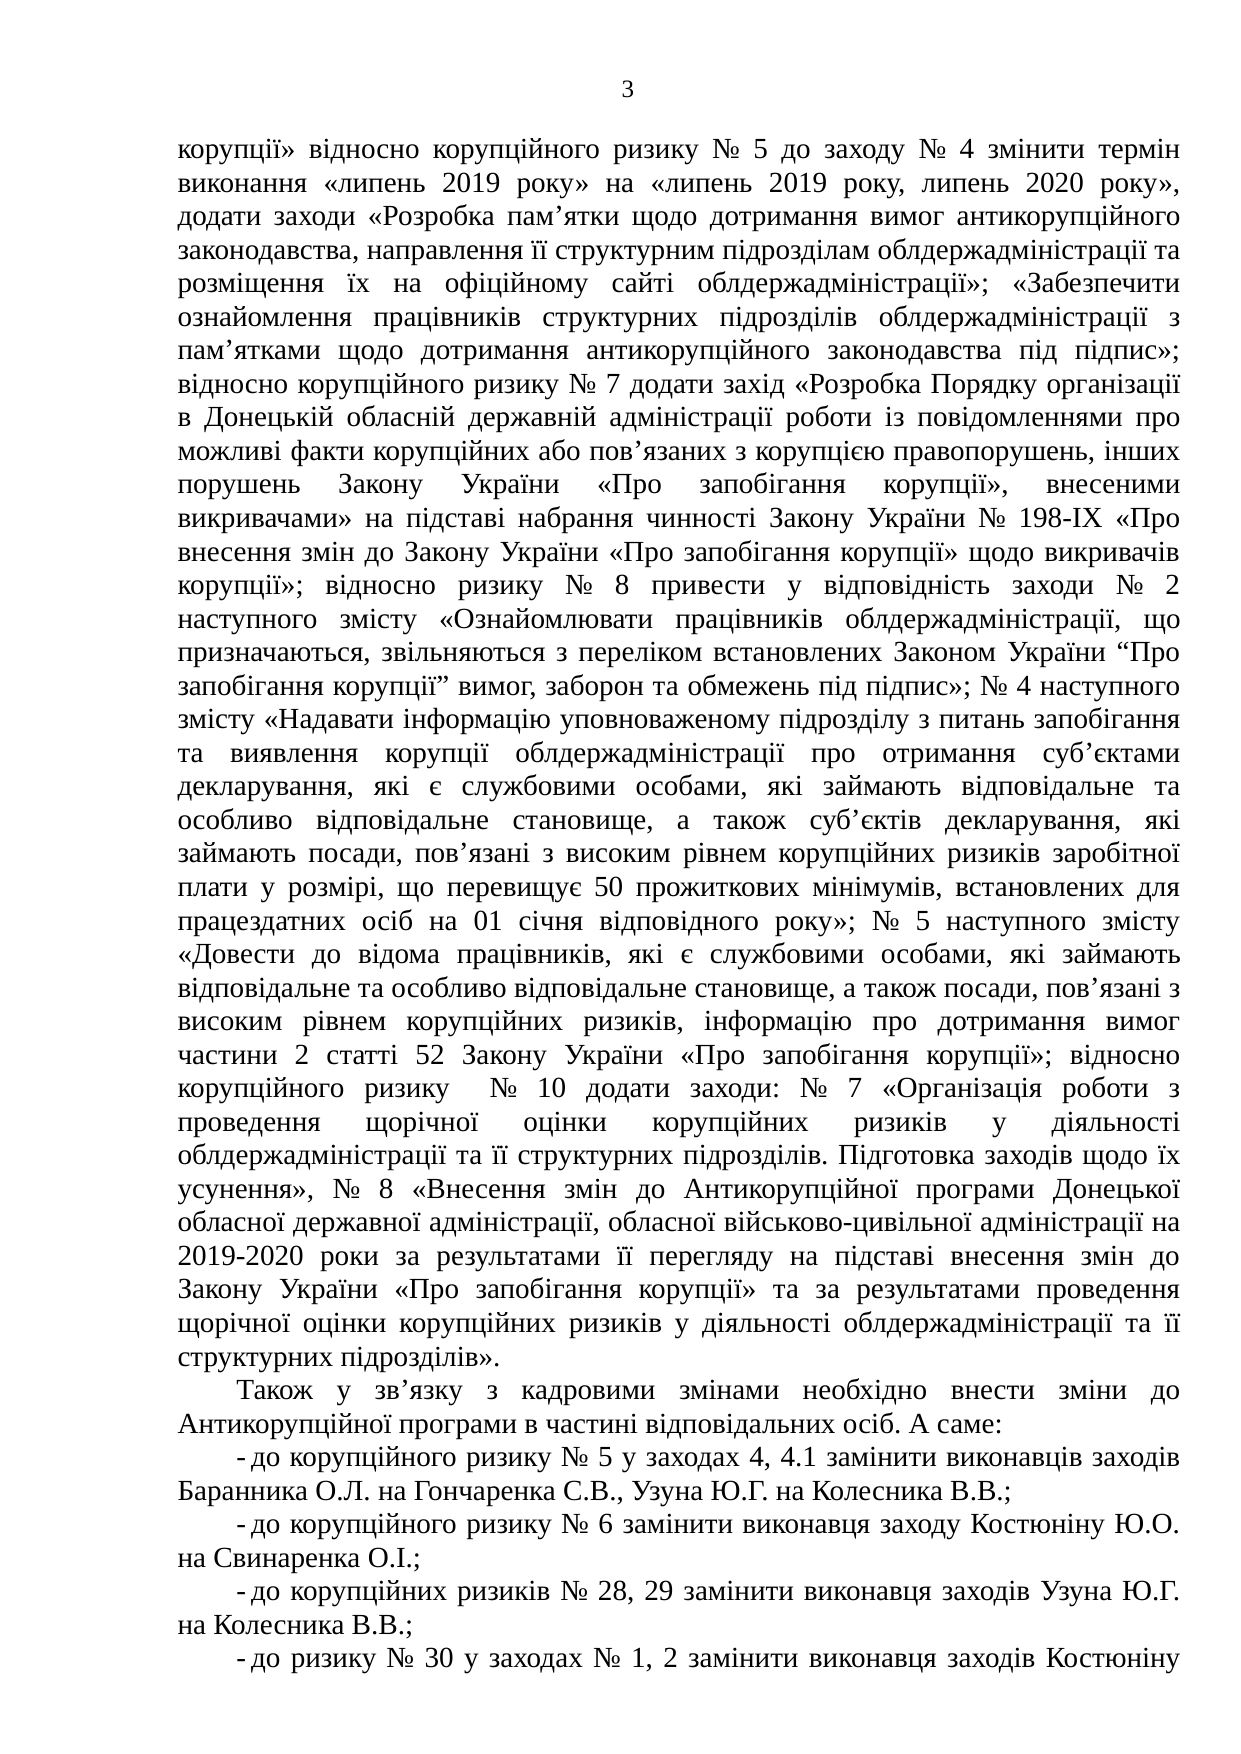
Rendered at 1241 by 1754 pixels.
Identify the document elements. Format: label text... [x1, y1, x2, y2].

list до ризику № 30 у заходах № 1, 2 замінити виконавця заходів Костюніну [177, 1641, 1181, 1674]
text корупції» відносно корупційного ризику № 5 до заходу № 4 змінити термін виконання «липень 2019 року» на «липень 2019 року, липень 2020 року», додати заходи «Розробка пам’ятки щодо дотримання вимог антикорупційного законодавства, направлення її структурним підрозділам облдержадміністрації та розміщення їх на офіційному сайті облдержадміністрації»; «Забезпечити ознайомлення працівників структурних підрозділів облдержадміністрації з пам’ятками щодо дотримання антикорупційного законодавства під підпис»; відносно корупційного ризику № 7 додати захід «Розробка Порядку організації в Донецькій обласній державній адміністрації роботи із повідомленнями про можливі факти корупційних або пов’язаних з корупцією правопорушень, інших порушень Закону України «Про запобігання корупції», внесеними викривачами» на підставі набрання чинності Закону України № 198-IX «Про внесення змін до Закону України «Про запобігання корупції» щодо викривачів корупції»; відносно ризику № 8 привести у відповідність заходи № 2 наступного змісту «Ознайомлювати працівників облдержадміністрації, що призначаються, звільняються з переліком встановлених Законом України “Про запобігання корупції” вимог, заборон та обмежень під підпис»; № 4 наступного змісту «Надавати інформацію уповноваженому підрозділу з питань запобігання та виявлення корупції облдержадміністрації про отримання суб’єктами декларування, які є службовими особами, які займають відповідальне та особливо відповідальне становище, а також суб’єктів декларування, які займають посади, пов’язані з високим рівнем корупційних ризиків заробітної плати у розмірі, що перевищує 50 прожиткових мінімумів, встановлених для працездатних осіб на 01 січня відповідного року»; № 5 наступного змісту «Довести до відома працівників, які є службовими особами, які займають відповідальне та особливо відповідальне становище, а також посади, пов’язані з високим рівнем корупційних ризиків, інформацію про дотримання вимог частини 2 статті 52 Закону України «Про запобігання корупції»; відносно корупційного ризику № 10 додати заходи: № 7 «Організація роботи з проведення щорічної оцінки корупційних ризиків у діяльності облдержадміністрації та її структурних підрозділів. Підготовка заходів щодо їх усунення», № 8 «Внесення змін до Антикорупційної програми Донецької обласної державної адміністрації, обласної військово-цивільної адміністрації на 2019-2020 роки за результатами її перегляду на підставі внесення змін до Закону України «Про запобігання корупції» та за результатами проведення щорічної оцінки корупційних ризиків у діяльності облдержадміністрації та її структурних підрозділів». [177, 131, 1181, 1372]
text Також у зв’язку з кадровими змінами необхідно внести зміни до Антикорупційної програми в частині відповідальних осіб. А саме: [177, 1372, 1181, 1439]
list до корупційного ризику № 6 замінити виконавця заходу Костюніну Ю.О. на Свинаренка О.І.; [177, 1506, 1181, 1573]
list до корупційного ризику № 5 у заходах 4, 4.1 замінити виконавців заходів Баранника О.Л. на Гончаренка С.В., Узуна Ю.Г. на Колесника В.В.; [177, 1439, 1181, 1506]
list до корупційних ризиків № 28, 29 замінити виконавця заходів Узуна Ю.Г. на Колесника В.В.; [177, 1573, 1181, 1641]
